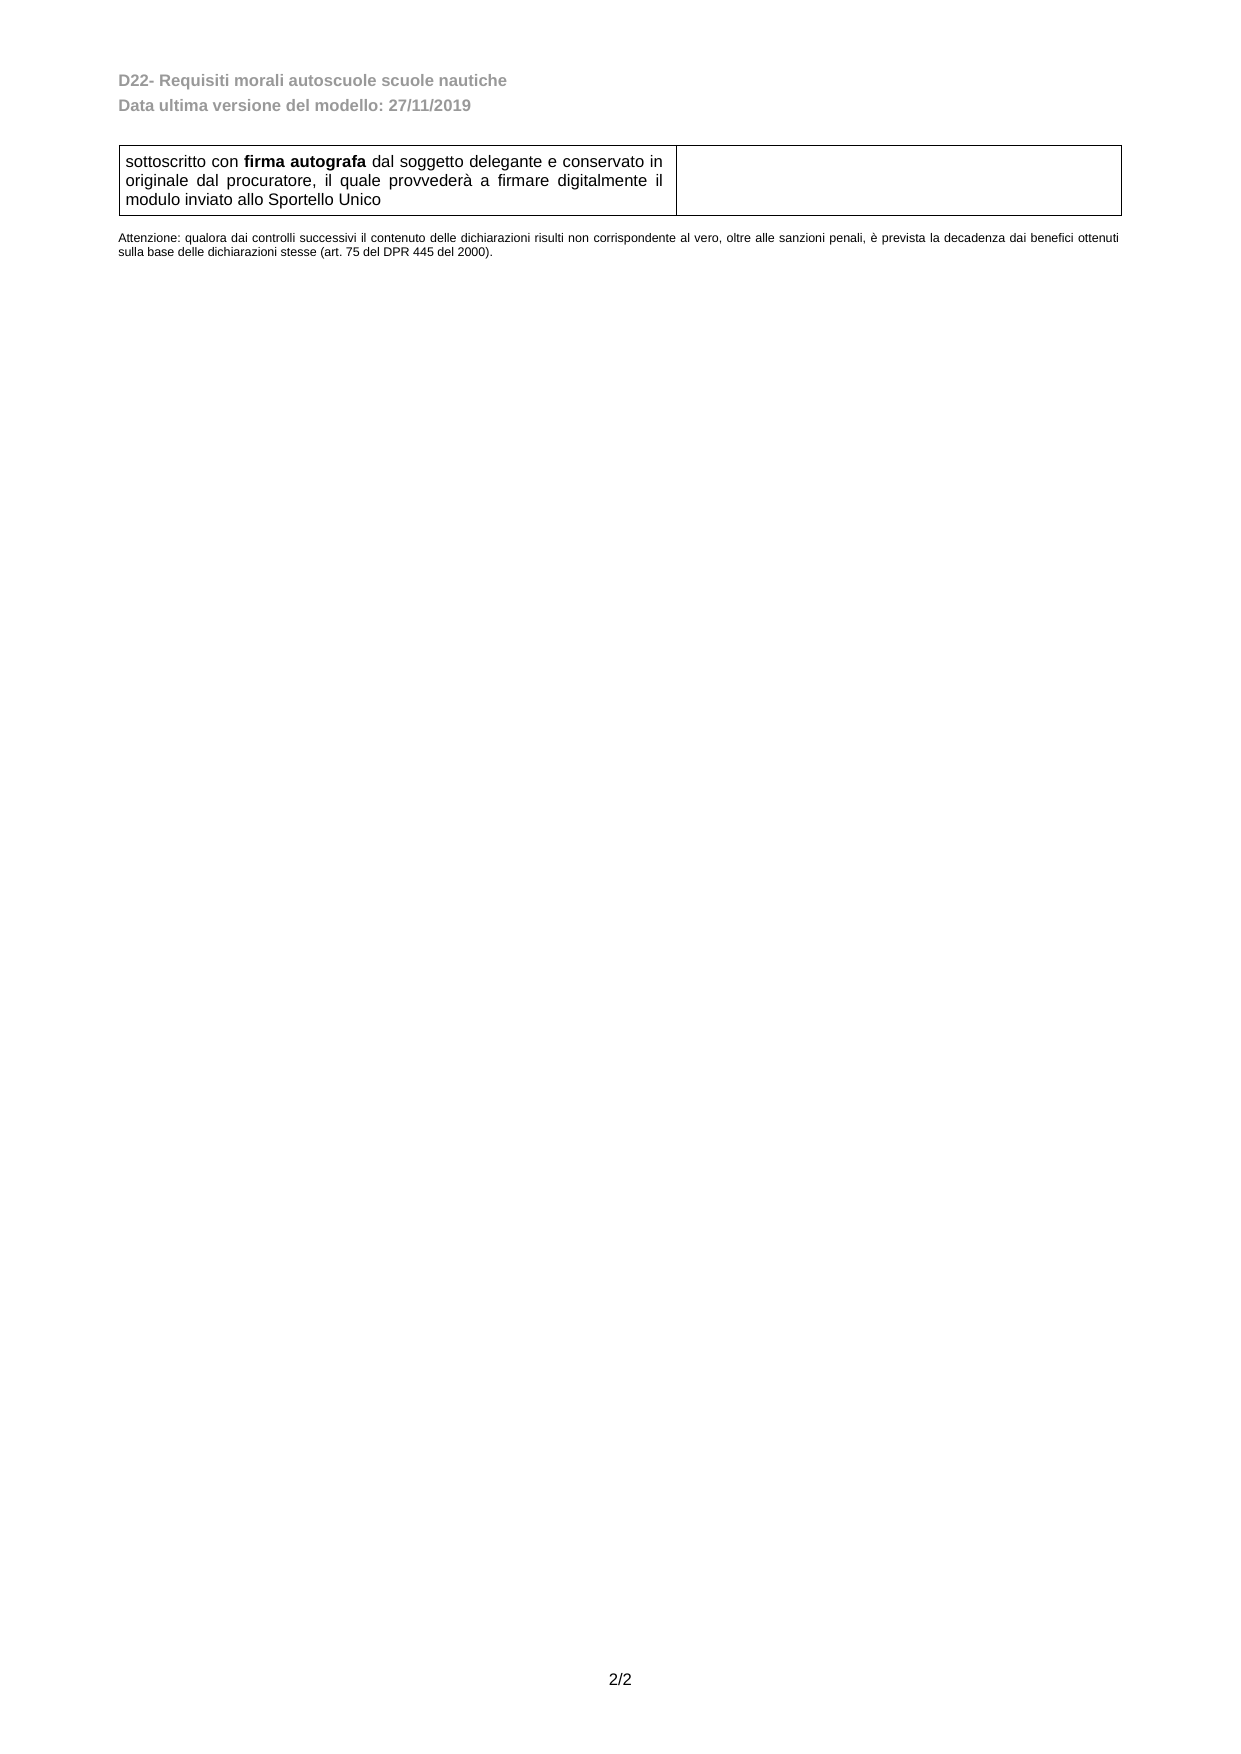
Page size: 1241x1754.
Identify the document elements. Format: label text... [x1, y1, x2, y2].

table_cell sottoscritto con firma autografa dal soggetto delegante e conservato in originale dal procuratore, il quale provvederà a firmare digitalmente il modulo inviato allo Sportello Unico [120, 146, 676, 215]
table_cell [677, 146, 1121, 215]
text Attenzione: qualora dai controlli successivi il contenuto delle dichiarazioni risulti non corrispondente al vero, oltre alle sanzioni penali, è prevista la decadenza dai benefici ottenuti sulla base delle dichiarazioni stesse (art. 75 del DPR 445 del 2000). [118, 231, 1122, 259]
